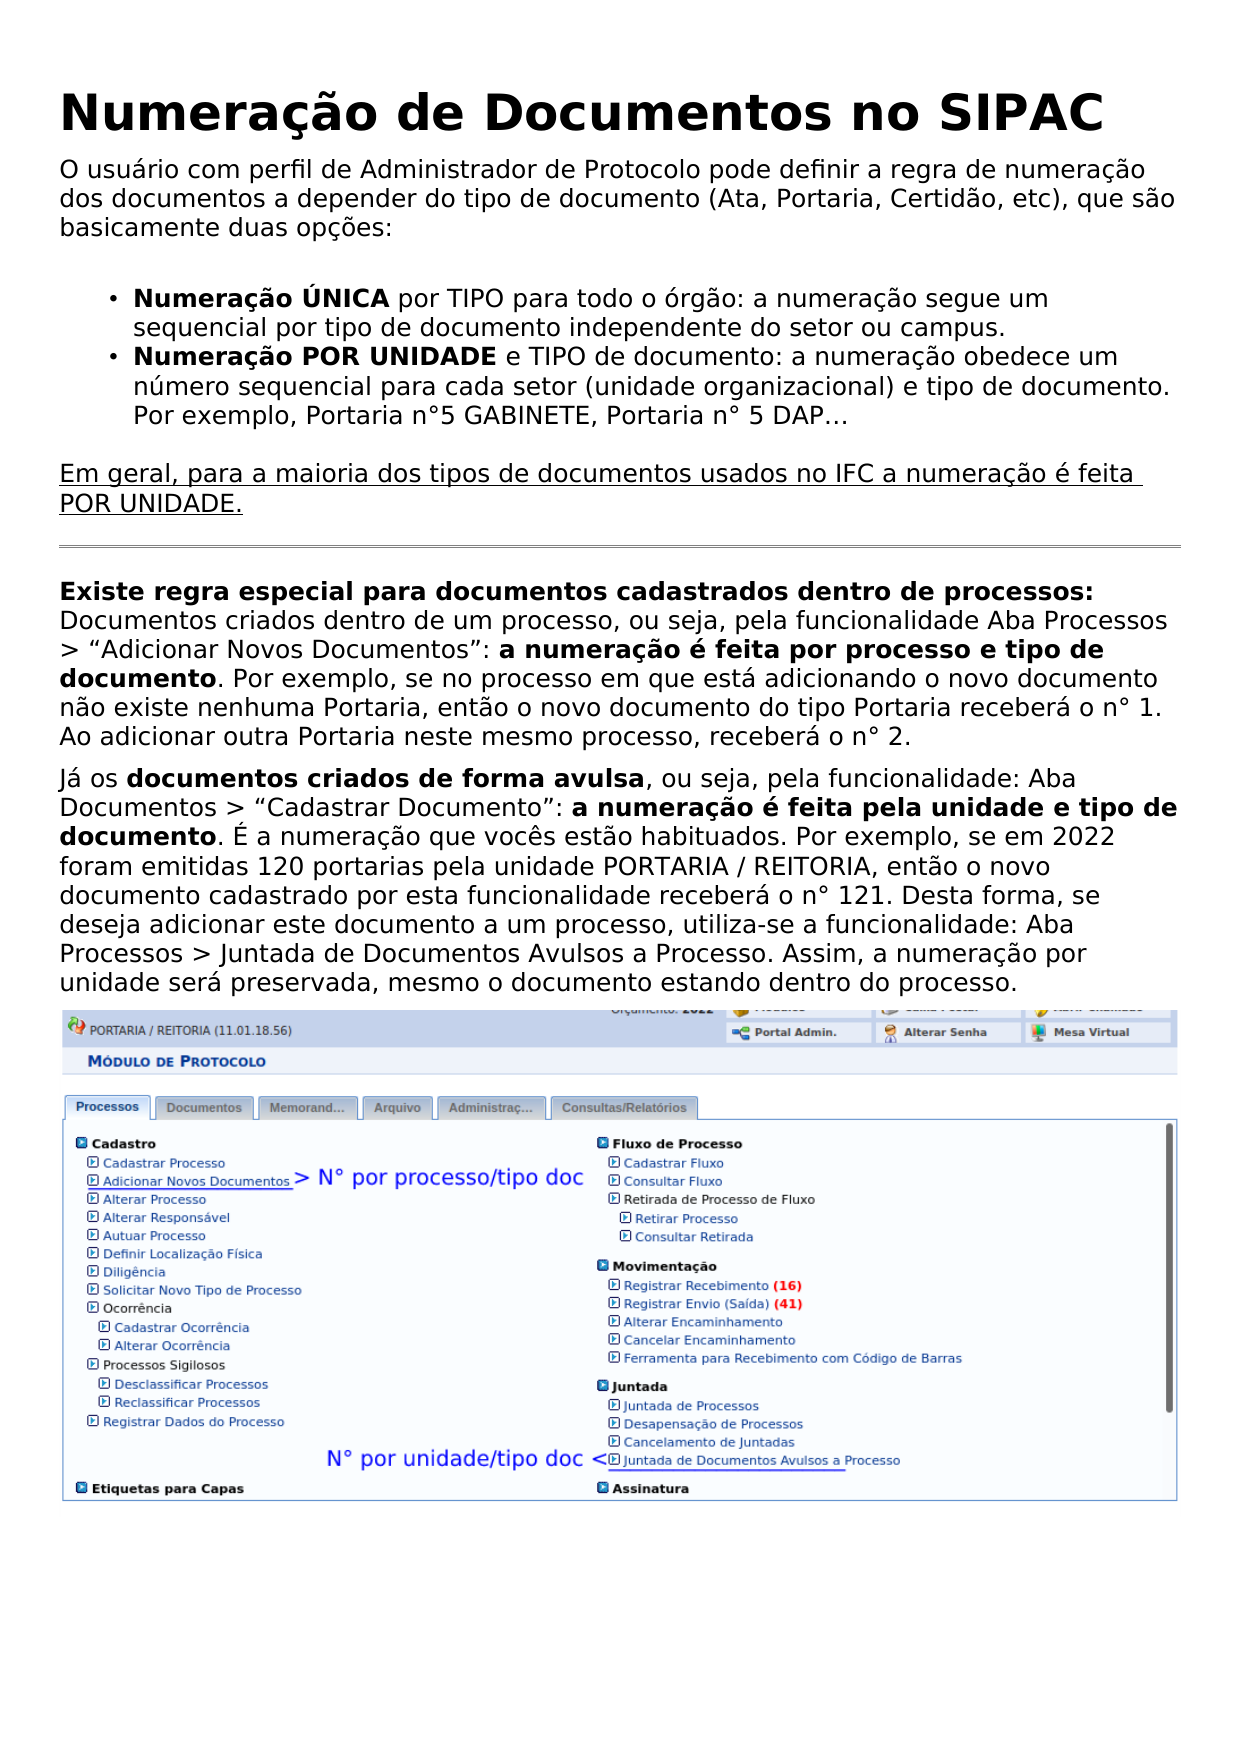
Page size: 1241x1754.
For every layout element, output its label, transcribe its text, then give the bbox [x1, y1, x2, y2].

list Numeração ÚNICA por TIPO para todo o órgão: a numeração segue um sequencial por tipo de documento independente do setor ou campus. [118, 284, 1181, 343]
text O usuário com perfil de Administrador de Protocolo pode definir a regra de numeração dos documentos a depender do tipo de documento (Ata, Portaria, Certidão, etc), que são basicamente duas opções: [59, 155, 1181, 242]
list Numeração POR UNIDADE e TIPO de documento: a numeração obedece um número sequencial para cada setor (unidade organizacional) e tipo de documento. Por exemplo, Portaria n°5 GABINETE, Portaria n° 5 DAP… [118, 343, 1181, 430]
text Em geral, para a maioria dos tipos de documentos usados no IFC a numeração é feita POR UNIDADE. [59, 459, 1181, 518]
subtitle Numeração de Documentos no SIPAC [59, 84, 1181, 142]
text Existe regra especial para documentos cadastrados dentro de processos: Documentos criados dentro de um processo, ou seja, pela funcionalidade Aba Processos > “Adicionar Novos Documentos”: a numeração é feita por processo e tipo de documento. Por exemplo, se no processo em que está adicionando o novo documento não existe nenhuma Portaria, então o novo documento do tipo Portaria receberá o n° 1. Ao adicionar outra Portaria neste mesmo processo, receberá o n° 2. [59, 577, 1181, 752]
text Já os documentos criados de forma avulsa, ou seja, pela funcionalidade: Aba Documentos > “Cadastrar Documento”: a numeração é feita pela unidade e tipo de documento. É a numeração que vocês estão habituados. Por exemplo, se em 2022 foram emitidas 120 portarias pela unidade PORTARIA / REITORIA, então o novo documento cadastrado por esta funcionalidade receberá o n° 121. Desta forma, se deseja adicionar este documento a um processo, utiliza-se a funcionalidade: Aba Processos > Juntada de Documentos Avulsos a Processo. Assim, a numeração por unidade será preservada, mesmo o documento estando dentro do processo. [59, 764, 1181, 998]
picture [59, 1010, 1182, 1517]
